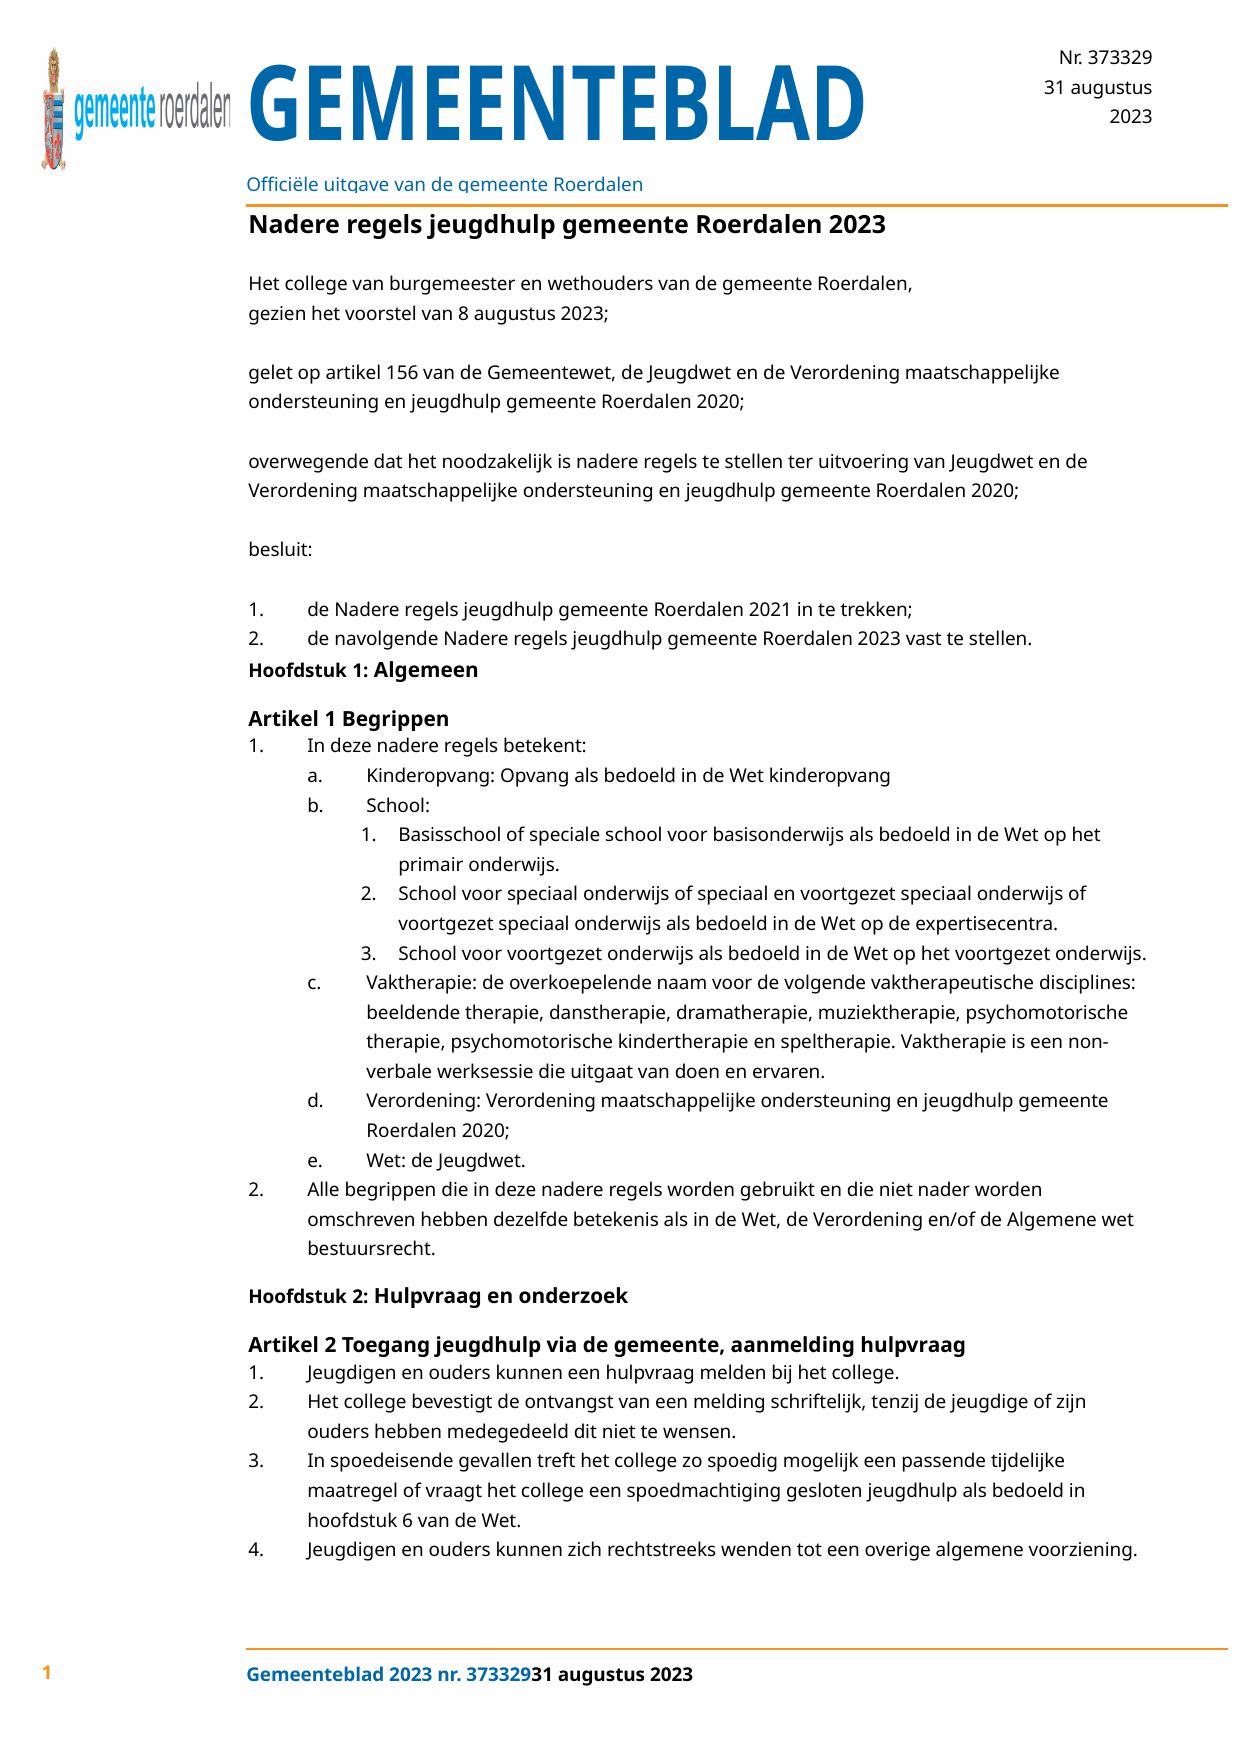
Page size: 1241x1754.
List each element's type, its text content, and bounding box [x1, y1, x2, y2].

text Het college van burgemeester en wethouders van de gemeente Roerdalen, [248, 270, 1152, 296]
list Het college bevestigt de ontvangst van een melding schriftelijk, tenzij de jeugdige of zijn ouders hebben medegedeeld dit niet te wensen. [248, 1388, 1152, 1444]
list In deze nadere regels betekent: [248, 733, 1152, 758]
text besluit: [248, 537, 1152, 562]
text gezien het voorstel van 8 augustus 2023; [248, 300, 1152, 326]
text Hoofdstuk 1: Algemeen [248, 655, 1152, 683]
list Jeugdigen en ouders kunnen een hulpvraag melden bij het college. [248, 1359, 1152, 1384]
text Hoofdstuk 2: Hulpvraag en onderzoek [248, 1281, 1152, 1309]
picture [41, 47, 231, 172]
text Nadere regels jeugdhulp gemeente Roerdalen 2023 [248, 207, 1152, 241]
list Alle begrippen die in deze nadere regels worden gebruikt en die niet nader worden omschreven hebben dezelfde betekenis als in de Wet, de Verordening en/of de Algemene wet bestuursrecht. [248, 1176, 1152, 1261]
list Verordening: Verordening maatschappelijke ondersteuning en jeugdhulp gemeente Roerdalen 2020; [307, 1088, 1152, 1143]
list Kinderopvang: Opvang als bedoeld in de Wet kinderopvang [307, 762, 1152, 788]
list Basisschool of speciale school voor basisonderwijs als bedoeld in de Wet op het primair onderwijs. [361, 821, 1152, 877]
text Artikel 2 Toegang jeugdhulp via de gemeente, aanmelding hulpvraag [248, 1330, 1152, 1359]
list School voor speciaal onderwijs of speciaal en voortgezet speciaal onderwijs of voortgezet speciaal onderwijs als bedoeld in de Wet op de expertisecentra. [361, 881, 1152, 936]
list de navolgende Nadere regels jeugdhulp gemeente Roerdalen 2023 vast te stellen. [248, 625, 1152, 651]
list School voor voortgezet onderwijs als bedoeld in de Wet op het voortgezet onderwijs. [361, 940, 1152, 965]
list Jeugdigen en ouders kunnen zich rechtstreeks wenden tot een overige algemene voorziening. [248, 1536, 1152, 1562]
text overwegende dat het noodzakelijk is nadere regels te stellen ter uitvoering van Jeugdwet en de Verordening maatschappelijke ondersteuning en jeugdhulp gemeente Roerdalen 2020; [248, 448, 1152, 503]
text gelet op artikel 156 van de Gemeentewet, de Jeugdwet en de Verordening maatschappelijke ondersteuning en jeugdhulp gemeente Roerdalen 2020; [248, 359, 1152, 414]
list Wet: de Jeugdwet. [307, 1147, 1152, 1172]
list In spoedeisende gevallen treft het college zo spoedig mogelijk een passende tijdelijke maatregel of vraagt het college een spoedmachtiging gesloten jeugdhulp als bedoeld in hoofdstuk 6 van de Wet. [248, 1448, 1152, 1532]
list School: [307, 792, 1152, 817]
text Artikel 1 Begrippen [248, 704, 1152, 733]
list Vaktherapie: de overkoepelende naam voor de volgende vaktherapeutische disciplines: beeldende therapie, danstherapie, dramatherapie, muziektherapie, psychomotorische therapie, psychomotorische kindertherapie en speltherapie. Vaktherapie is een non-verbale werksessie die uitgaat van doen en ervaren. [307, 969, 1152, 1084]
list de Nadere regels jeugdhulp gemeente Roerdalen 2021 in te trekken; [248, 596, 1152, 621]
